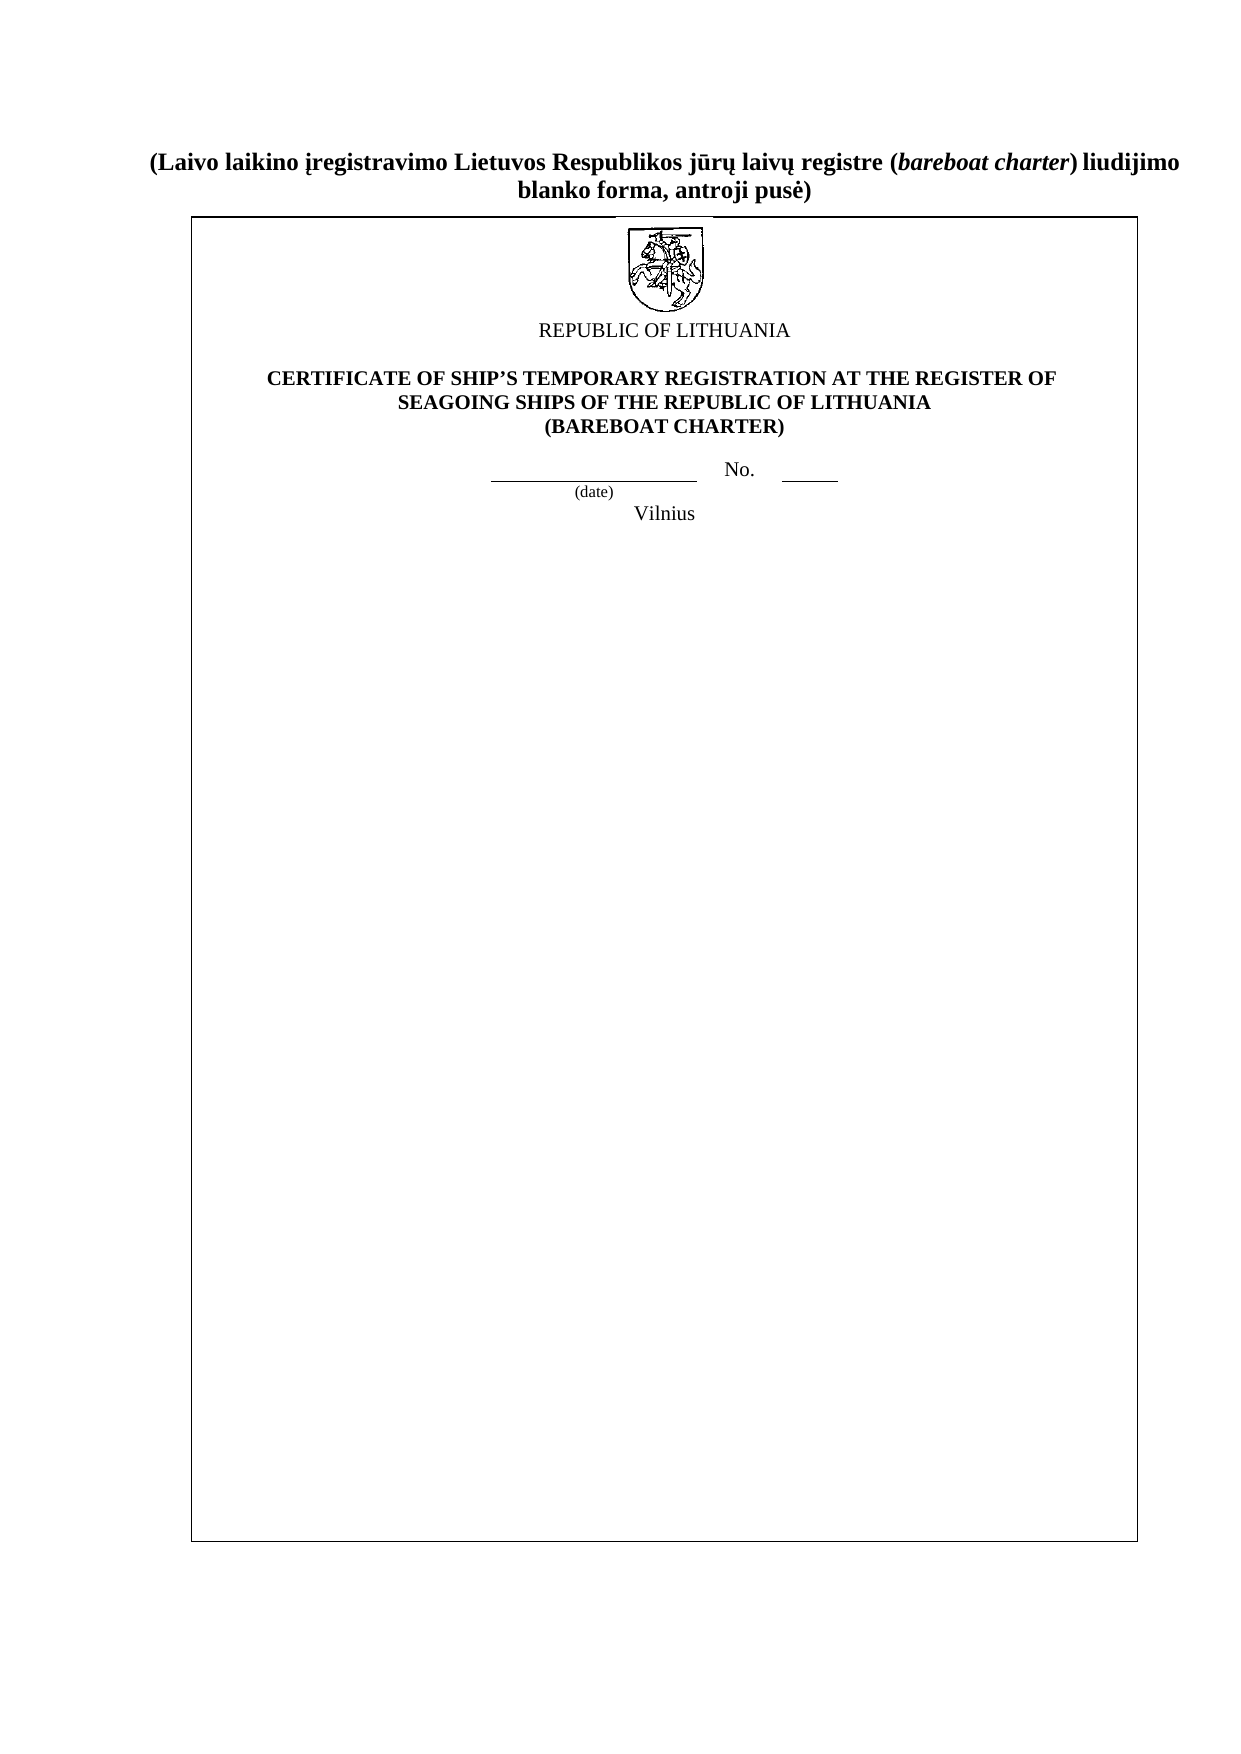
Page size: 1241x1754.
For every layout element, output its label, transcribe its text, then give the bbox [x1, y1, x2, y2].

table_header No. [697, 457, 782, 481]
table_header REPUBLIC OF LITHUANIA CERTIFICATE OF SHIP’S TEMPORARY REGISTRATION AT THE REGISTER OF SEAGOING SHIPS OF THE REPUBLIC OF LITHUANIA (BAREBOAT CHARTER) Vilnius [192, 218, 1137, 1541]
table_header [491, 457, 697, 481]
table_cell [782, 482, 838, 501]
table_cell [697, 481, 782, 501]
text (Laivo laikino įregistravimo Lietuvos Respublikos jūrų laivų registre (bareboat charter) liudijimo blanko forma, antroji pusė) [148, 147, 1181, 204]
table_header [782, 457, 838, 481]
table_cell (date) [491, 482, 697, 501]
